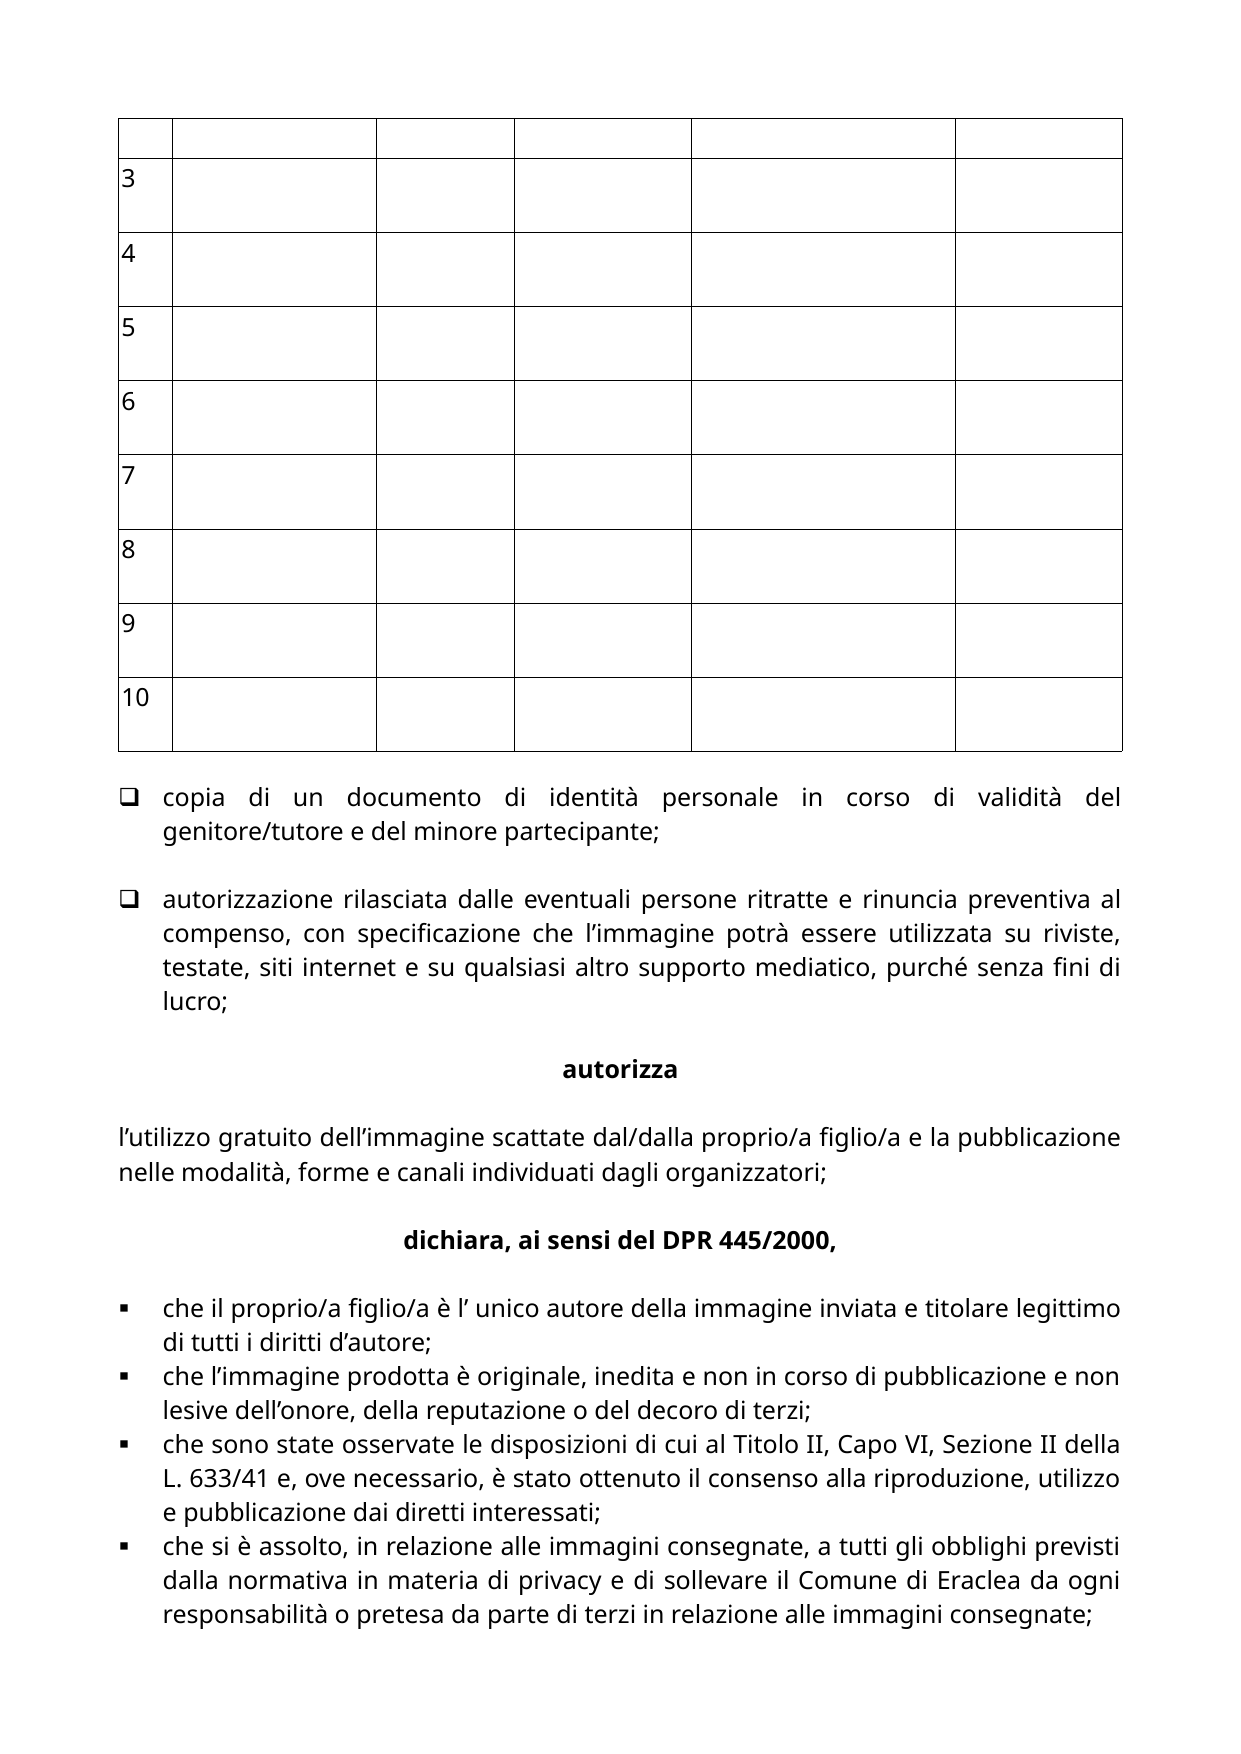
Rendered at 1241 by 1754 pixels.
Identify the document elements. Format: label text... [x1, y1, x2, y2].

table_cell 4 [119, 233, 172, 306]
list che si è assolto, in relazione alle immagini consegnate, a tutti gli obblighi previsti dalla normativa in materia di privacy e di sollevare il Comune di Eraclea da ogni responsabilità o pretesa da parte di terzi in relazione alle immagini consegnate; [118, 1529, 1122, 1631]
table_cell [377, 455, 514, 528]
table_cell 9 [119, 604, 172, 677]
table_cell [119, 119, 172, 158]
table_cell [515, 678, 691, 751]
table_cell [173, 159, 376, 232]
table_cell [377, 530, 514, 602]
table_cell [515, 307, 691, 380]
table_cell [956, 604, 1122, 677]
table_cell [173, 381, 376, 454]
table_cell [173, 678, 376, 751]
table_cell [377, 381, 514, 454]
table_cell [956, 678, 1122, 751]
table_cell [692, 159, 955, 232]
list che l’immagine prodotta è originale, inedita e non in corso di pubblicazione e non lesive dell’onore, della reputazione o del decoro di terzi; [118, 1358, 1122, 1427]
table_cell 8 [119, 530, 172, 602]
table_cell [173, 530, 376, 602]
text dichiara, ai sensi del DPR 445/2000, [118, 1222, 1122, 1256]
text autorizza [118, 1052, 1122, 1086]
table_cell [515, 455, 691, 528]
table_cell 7 [119, 455, 172, 528]
table_cell 3 [119, 159, 172, 232]
list autorizzazione rilasciata dalle eventuali persone ritratte e rinuncia preventiva al compenso, con specificazione che l’immagine potrà essere utilizzata su riviste, testate, siti internet e su qualsiasi altro supporto mediatico, purché senza fini di lucro; [118, 882, 1122, 1018]
table_cell [515, 381, 691, 454]
table_cell [377, 119, 514, 158]
table_cell [173, 604, 376, 677]
table_cell [692, 233, 955, 306]
table_cell [956, 455, 1122, 528]
table_cell [692, 119, 955, 158]
table_cell [956, 233, 1122, 306]
table_cell [377, 604, 514, 677]
table_cell [956, 381, 1122, 454]
list copia di un documento di identità personale in corso di validità del genitore/tutore e del minore partecipante; [118, 779, 1122, 848]
table_cell 5 [119, 307, 172, 380]
table_cell [692, 381, 955, 454]
table_cell [956, 307, 1122, 380]
table_cell [173, 307, 376, 380]
table_cell [515, 233, 691, 306]
table_cell [377, 159, 514, 232]
table_cell [173, 455, 376, 528]
list che sono state osservate le disposizioni di cui al Titolo II, Capo VI, Sezione II della L. 633/41 e, ove necessario, è stato ottenuto il consenso alla riproduzione, utilizzo e pubblicazione dai diretti interessati; [118, 1427, 1122, 1529]
table_cell [956, 159, 1122, 232]
table_cell [377, 678, 514, 751]
table_cell [692, 455, 955, 528]
table_cell 6 [119, 381, 172, 454]
table_cell [173, 119, 376, 158]
table_cell 10 [119, 678, 172, 751]
table_cell [515, 604, 691, 677]
table_cell [692, 530, 955, 602]
table_cell [692, 678, 955, 751]
text l’utilizzo gratuito dell’immagine scattate dal/dalla proprio/a figlio/a e la pubblicazione nelle modalità, forme e canali individuati dagli organizzatori; [118, 1120, 1122, 1188]
table_cell [692, 604, 955, 677]
table_cell [956, 530, 1122, 602]
table_cell [515, 159, 691, 232]
table_cell [515, 119, 691, 158]
table_cell [173, 233, 376, 306]
table_cell [956, 119, 1122, 158]
table_cell [377, 307, 514, 380]
table_cell [377, 233, 514, 306]
list che il proprio/a figlio/a è l’ unico autore della immagine inviata e titolare legittimo di tutti i diritti d’autore; [118, 1290, 1122, 1358]
table_cell [515, 530, 691, 602]
table_cell [692, 307, 955, 380]
